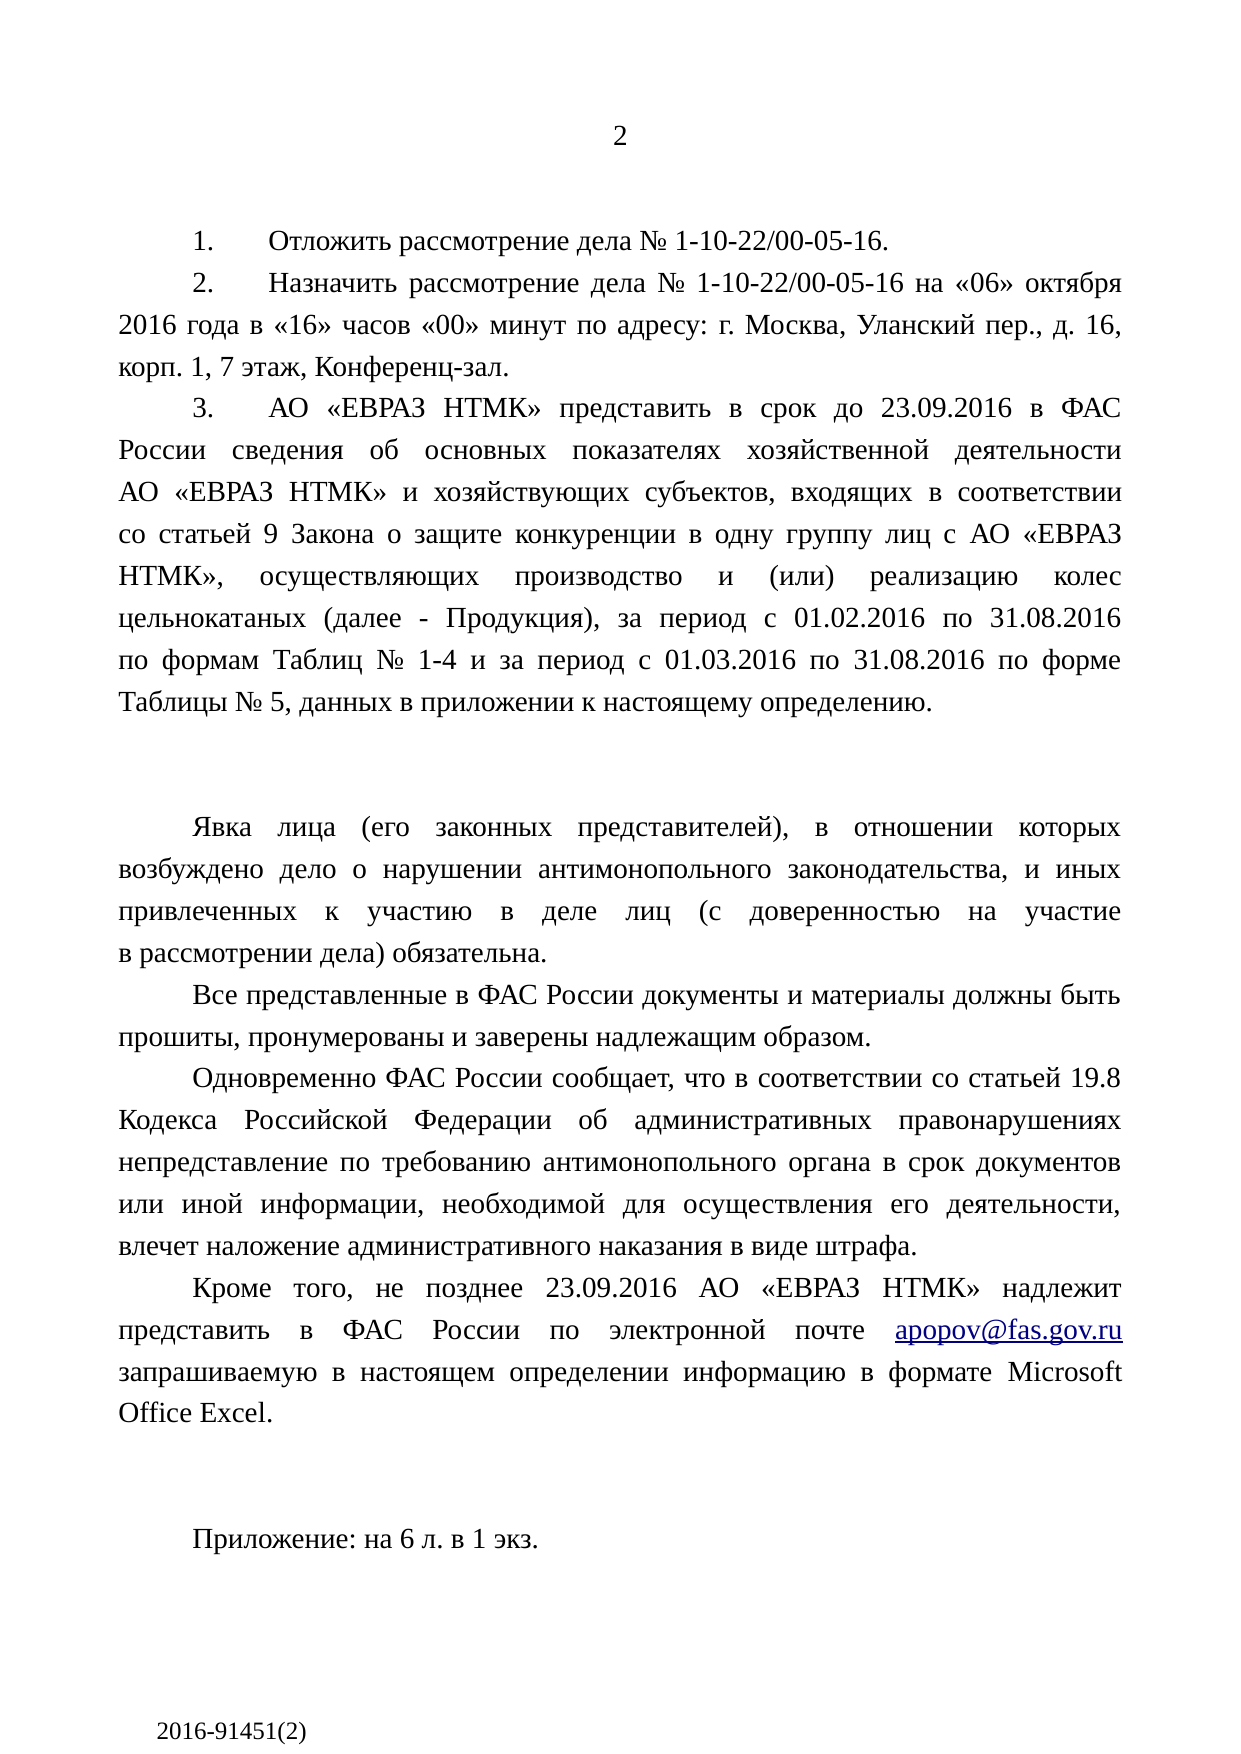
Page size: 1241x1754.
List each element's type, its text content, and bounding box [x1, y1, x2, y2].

text Явка лица (его законных представителей), в отношении которых возбуждено дело о нарушении антимонопольного законодательства, и иных привлеченных к участию в деле лиц (с доверенностью на участие в рассмотрении дела) обязательна. [118, 809, 1122, 968]
list Назначить рассмотрение дела № 1-10-22/00-05-16 на «06» октября 2016 года в «16» часов «00» минут по адресу: г. Москва, Уланский пер., д. 16, корп. 1, 7 этаж, Конференц-зал. [118, 265, 1122, 382]
text Все представленные в ФАС России документы и материалы должны быть прошиты, пронумерованы и заверены надлежащим образом. [118, 977, 1122, 1052]
list АО «ЕВРАЗ НТМК» представить в срок до 23.09.2016 в ФАС России сведения об основных показателях хозяйственной деятельности АО «ЕВРАЗ НТМК» и хозяйствующих субъектов, входящих в соответствии со статьей 9 Закона о защите конкуренции в одну группу лиц с АО «ЕВРАЗ НТМК», осуществляющих производство и (или) реализацию колес цельнокатаных (далее - Продукция), за период с 01.02.2016 по 31.08.2016 по формам Таблиц № 1-4 и за период с 01.03.2016 по 31.08.2016 по форме Таблицы № 5, данных в приложении к настоящему определению. [118, 391, 1122, 717]
list Отложить рассмотрение дела № 1-10-22/00-05-16. [118, 223, 1122, 257]
text Кроме того, не позднее 23.09.2016 АО «ЕВРАЗ НТМК» надлежит представить в ФАС России по электронной почте apopov@fas.gov.ru запрашиваемую в настоящем определении информацию в формате Microsoft Office Excel. [118, 1270, 1122, 1429]
text Приложение: на 6 л. в 1 экз. [118, 1521, 1122, 1555]
text Одновременно ФАС России сообщает, что в соответствии со статьей 19.8 Кодекса Российской Федерации об административных правонарушениях непредставление по требованию антимонопольного органа в срок документов или иной информации, необходимой для осуществления его деятельности, влечет наложение административного наказания в виде штрафа. [118, 1061, 1122, 1262]
